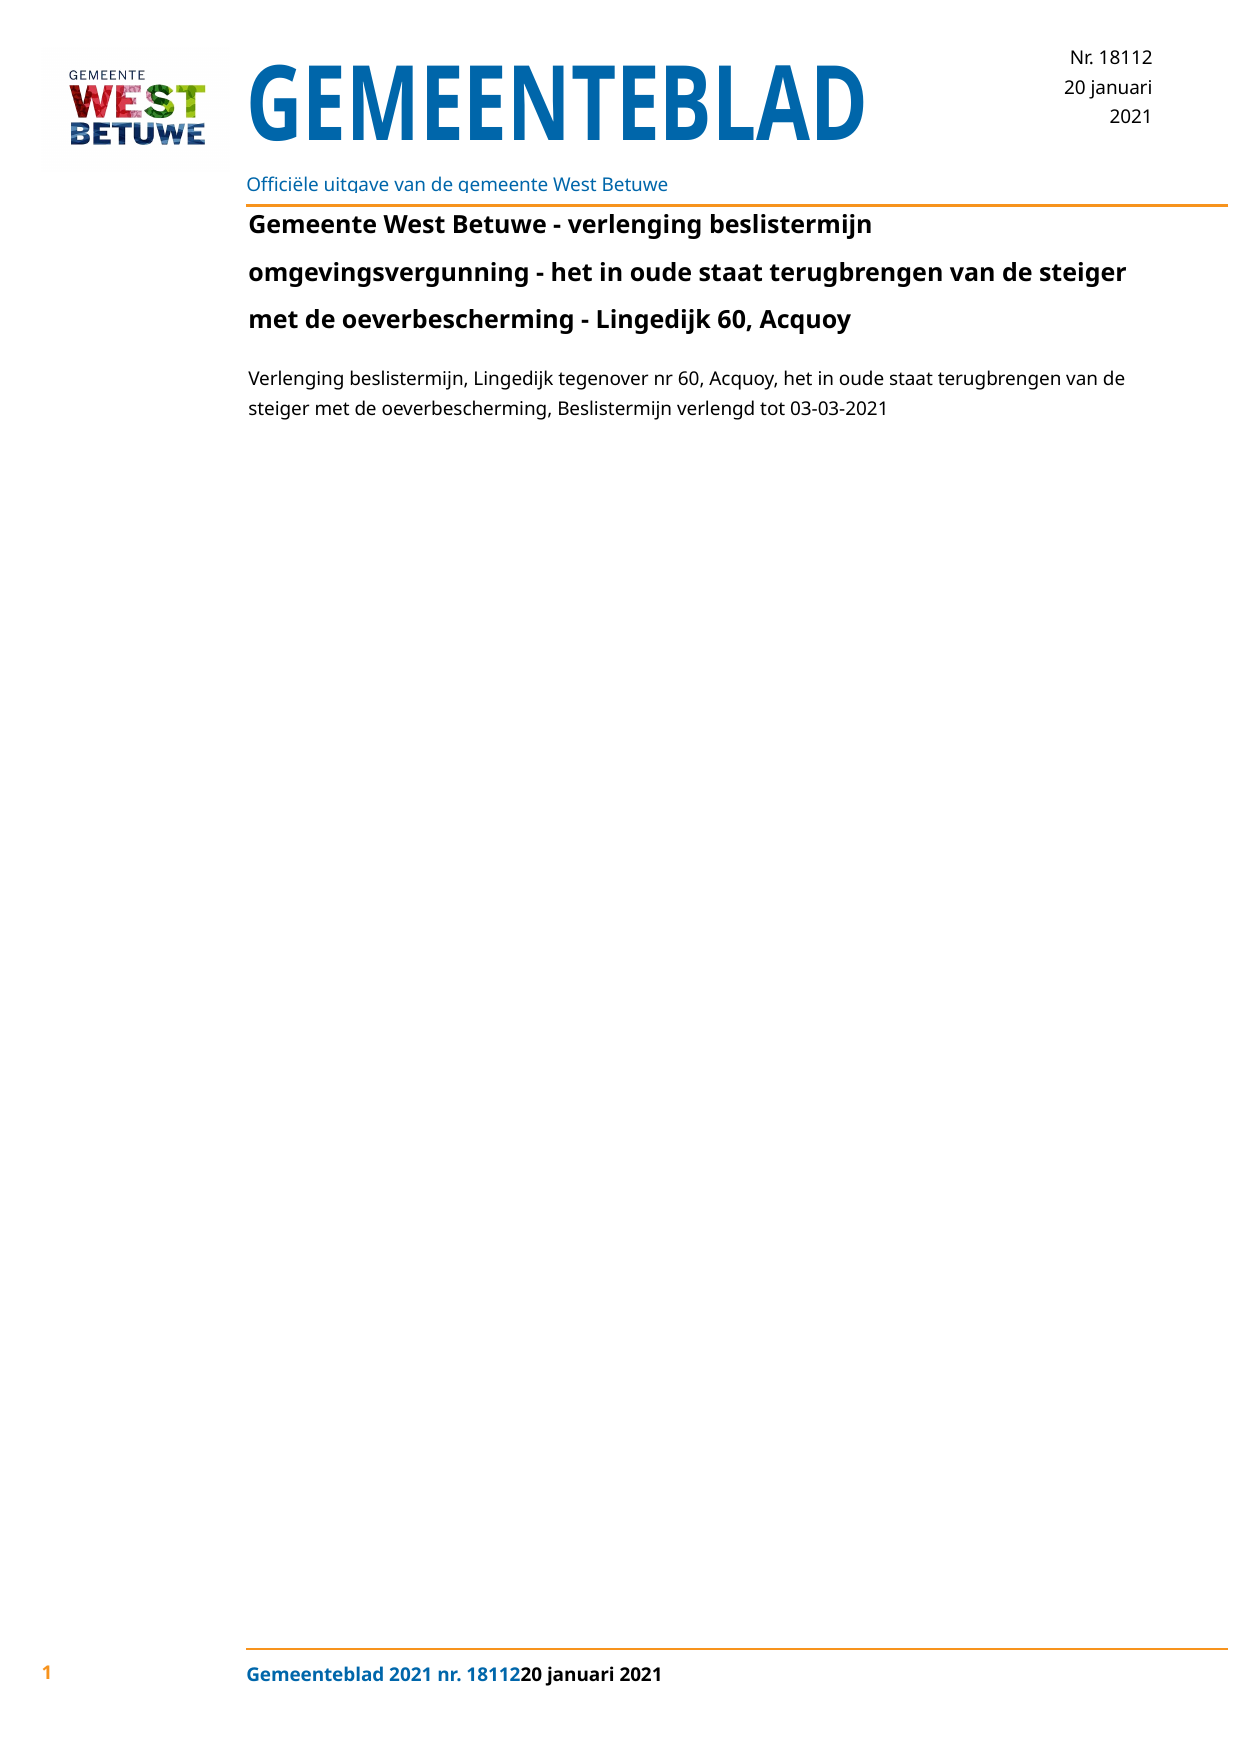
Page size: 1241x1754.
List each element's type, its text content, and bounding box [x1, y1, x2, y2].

picture [41, 47, 231, 172]
text Gemeente West Betuwe - verlenging beslistermijn omgevingsvergunning - het in oude staat terugbrengen van de steiger met de oeverbescherming - Lingedijk 60, Acquoy [248, 207, 1152, 336]
text Verlenging beslistermijn, Lingedijk tegenover nr 60, Acquoy, het in oude staat terugbrengen van de steiger met de oeverbescherming, Beslistermijn verlengd tot 03-03-2021 [248, 366, 1152, 421]
